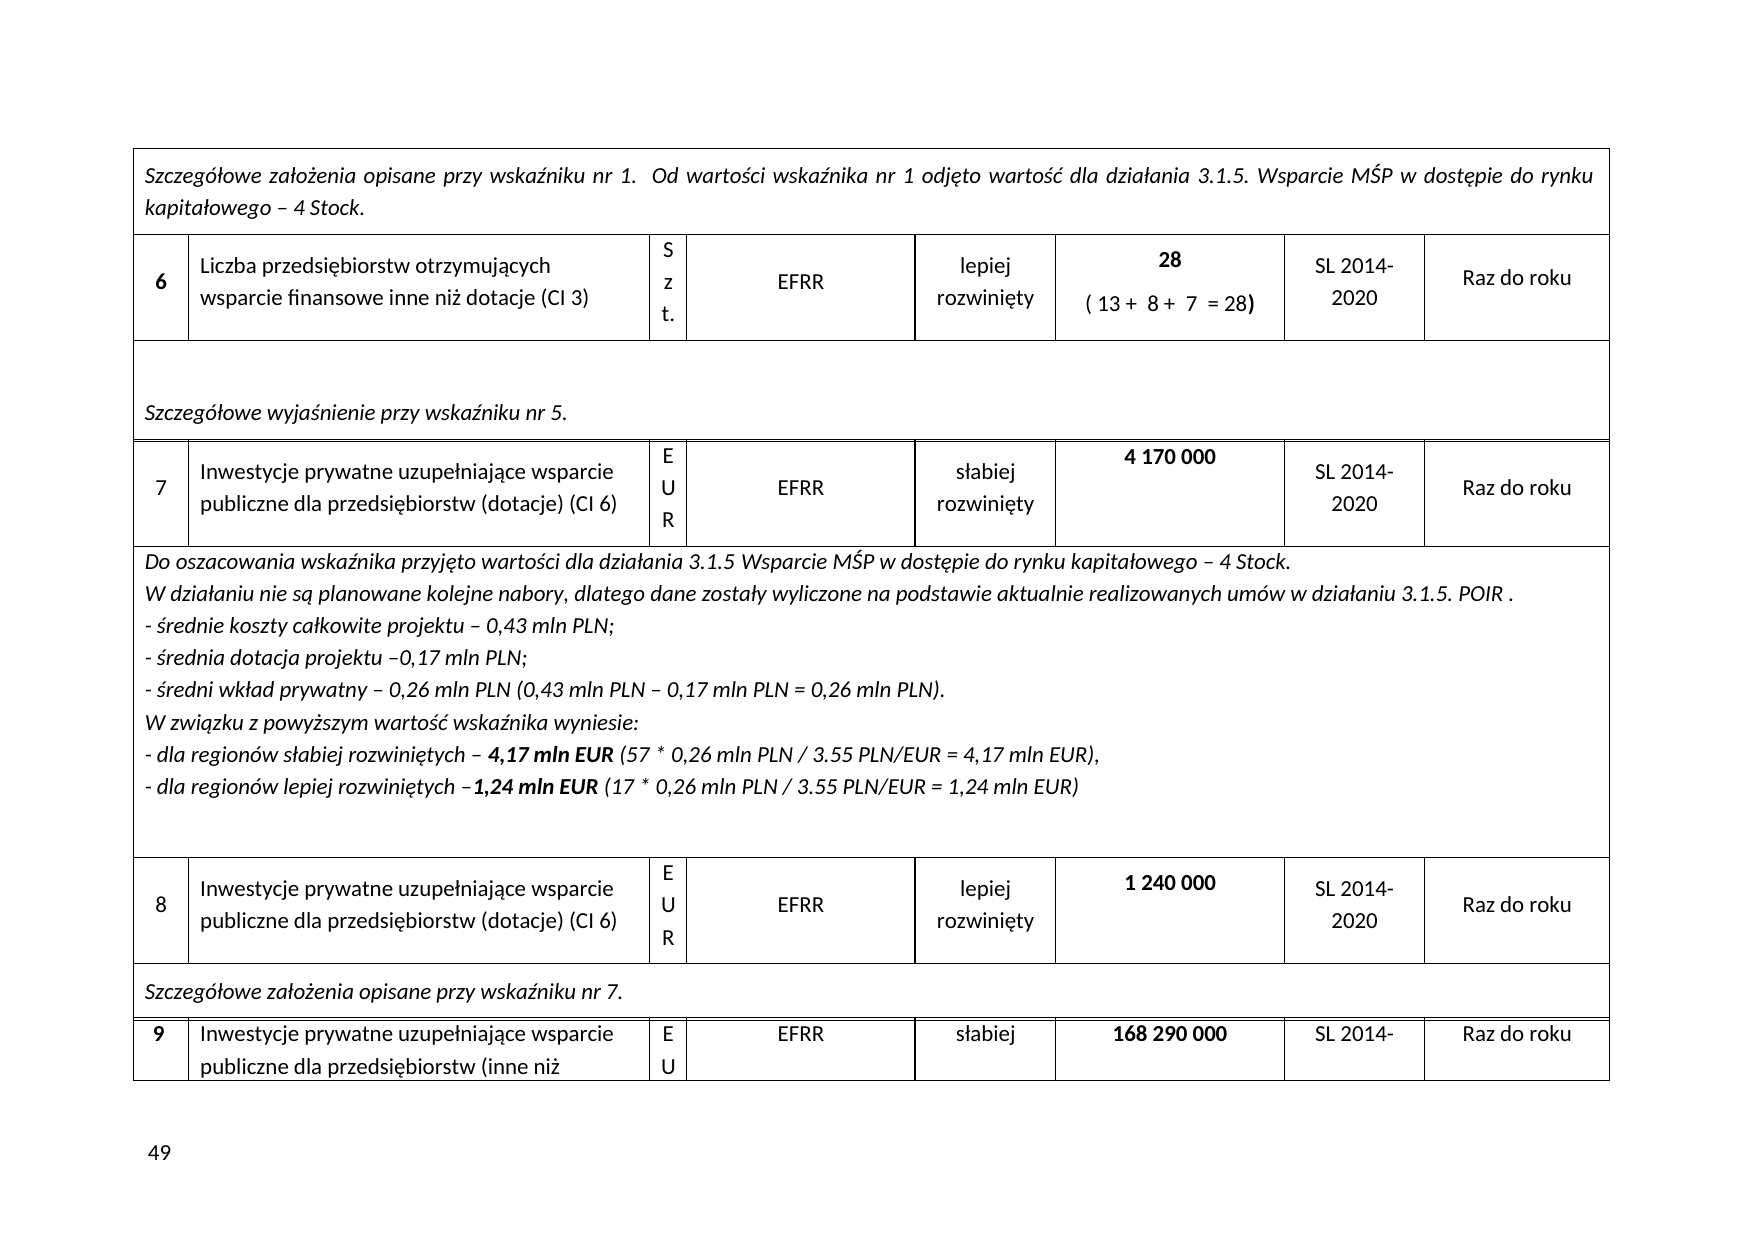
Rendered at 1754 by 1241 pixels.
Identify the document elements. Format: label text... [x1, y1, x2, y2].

table_cell 7 [134, 442, 188, 546]
table_cell SL 2014-2020 [1285, 442, 1424, 546]
table_cell Szczegółowe założenia opisane przy wskaźniku nr 7. [134, 964, 1609, 1017]
table_cell 28 ( 13 + 8 + 7 = 28) [1056, 235, 1284, 340]
table_cell Szczegółowe wyjaśnienie przy wskaźniku nr 5. [134, 341, 1609, 438]
table_cell Inwestycje prywatne uzupełniające wsparcie publiczne dla przedsiębiorstw (dotacje) (CI 6) [189, 858, 649, 963]
table_cell EUR [650, 442, 686, 546]
table_cell Do oszacowania wskaźnika przyjęto wartości dla działania 3.1.5 Wsparcie MŚP w dostępie do rynku kapitałowego – 4 Stock. W działaniu nie są planowane kolejne nabory, dlatego dane zostały wyliczone na podstawie aktualnie realizowanych umów w działaniu 3.1.5. POIR . - średnie koszty całkowite projektu – 0,43 mln PLN; - średnia dotacja projektu –0,17 mln PLN; - średni wkład prywatny – 0,26 mln PLN (0,43 mln PLN – 0,17 mln PLN = 0,26 mln PLN). W związku z powyższym wartość wskaźnika wyniesie: - dla regionów słabiej rozwiniętych – 4,17 mln EUR (57 * 0,26 mln PLN / 3.55 PLN/EUR = 4,17 mln EUR), - dla regionów lepiej rozwiniętych –1,24 mln EUR (17 * 0,26 mln PLN / 3.55 PLN/EUR = 1,24 mln EUR) [134, 547, 1609, 857]
table_cell SL 2014- [1285, 1021, 1424, 1080]
table_cell SL 2014-2020 [1285, 235, 1424, 340]
table_cell EFRR [687, 1021, 914, 1080]
table_cell lepiej rozwinięty [916, 235, 1055, 340]
table_cell EU [650, 1021, 686, 1080]
table_cell Raz do roku [1425, 858, 1609, 963]
table_cell 8 [134, 858, 188, 963]
table_cell SL 2014-2020 [1285, 858, 1424, 963]
table_cell Szczegółowe założenia opisane przy wskaźniku nr 1. Od wartości wskaźnika nr 1 odjęto wartość dla działania 3.1.5. Wsparcie MŚP w dostępie do rynku kapitałowego – 4 Stock. [134, 149, 1609, 234]
table_cell EFRR [687, 235, 914, 340]
table_cell Inwestycje prywatne uzupełniające wsparcie publiczne dla przedsiębiorstw (inne niż [189, 1021, 649, 1080]
table_cell EFRR [687, 442, 914, 546]
table_cell Raz do roku [1425, 1021, 1609, 1080]
table_cell 6 [134, 235, 188, 340]
table_cell Szt. [650, 235, 686, 340]
table_cell słabiej [916, 1021, 1055, 1080]
table_cell Raz do roku [1425, 442, 1609, 546]
table_cell 168 290 000 [1056, 1021, 1284, 1080]
table_cell 4 170 000 [1056, 442, 1284, 546]
table_cell 9 [134, 1021, 188, 1080]
table_cell Liczba przedsiębiorstw otrzymujących wsparcie finansowe inne niż dotacje (CI 3) [189, 235, 649, 340]
table_cell lepiej rozwinięty [916, 858, 1055, 963]
table_cell EFRR [687, 858, 914, 963]
table_cell Inwestycje prywatne uzupełniające wsparcie publiczne dla przedsiębiorstw (dotacje) (CI 6) [189, 442, 649, 546]
table_cell 1 240 000 [1056, 858, 1284, 963]
table_cell słabiej rozwinięty [916, 442, 1055, 546]
table_cell EUR [650, 858, 686, 963]
table_cell Raz do roku [1425, 235, 1609, 340]
